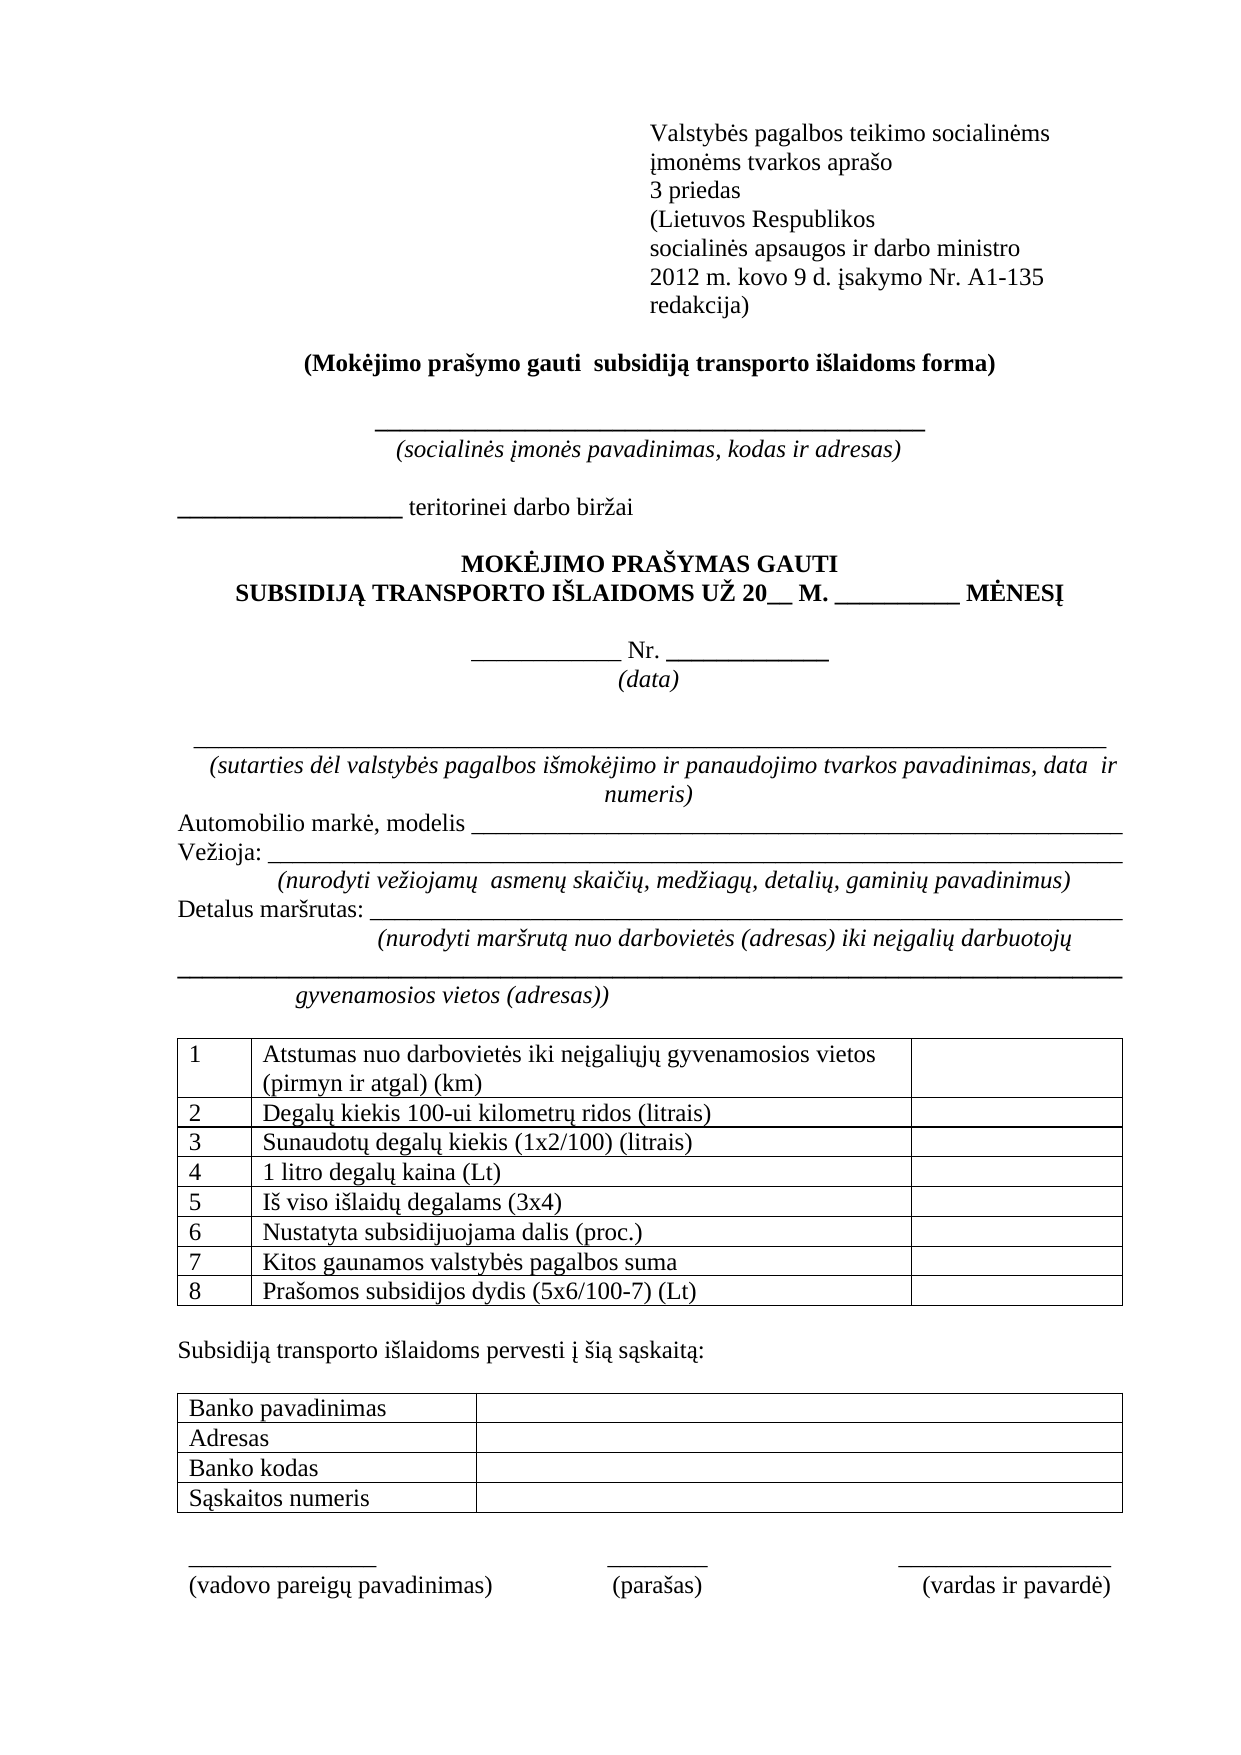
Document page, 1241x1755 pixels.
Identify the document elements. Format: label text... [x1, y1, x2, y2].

text (sutarties dėl valstybės pagalbos išmokėjimo ir panaudojimo tvarkos pavadinimas, data ir numeris) [177, 751, 1122, 808]
text _________________________________________________________________________ [177, 722, 1122, 751]
table_cell 1 litro degalų kaina (Lt) [252, 1157, 911, 1186]
text (data) [177, 664, 1122, 693]
table_cell Prašomos subsidijos dydis (5x6/100-7) (Lt) [252, 1276, 911, 1305]
text (nurodyti maršrutą nuo darbovietės (adresas) iki neįgalių darbuotojų [377, 923, 1122, 952]
table_cell Degalų kiekis 100-ui kilometrų ridos (litrais) [252, 1098, 911, 1126]
text __________________ teritorinei darbo biržai [177, 492, 1122, 521]
table_cell 6 [178, 1217, 251, 1246]
text Vežioja: [177, 837, 1122, 866]
table_cell [912, 1217, 1122, 1246]
table_cell [912, 1157, 1122, 1186]
text Subsidiją transporto išlaidoms pervesti į šią sąskaitą: [177, 1335, 1122, 1364]
text ____________ Nr. _____________ [177, 636, 1122, 664]
table_cell 7 [178, 1247, 251, 1275]
table_cell [912, 1276, 1122, 1305]
text mokėjimo prašymas gauti [177, 549, 1122, 578]
table_header _______________ (vadovo pareigų pavadinimas) [177, 1541, 576, 1599]
table_header Banko pavadinimas [178, 1394, 476, 1422]
table_cell Nustatyta subsidijuojama dalis (proc.) [252, 1217, 911, 1246]
text (socialinės įmonės pavadinimas, kodas ir adresas) [177, 434, 1122, 463]
text 2012 m. kovo 9 d. įsakymo Nr. A1-135 [649, 262, 1122, 291]
table_cell Banko kodas [178, 1453, 476, 1482]
table_cell [912, 1187, 1122, 1216]
text _ [177, 952, 1122, 977]
table_cell Sunaudotų degalų kiekis (1x2/100) (litrais) [252, 1128, 911, 1156]
table_header [912, 1039, 1122, 1097]
table_cell Iš viso išlaidų degalams (3x4) [252, 1187, 911, 1216]
text socialinės apsaugos ir darbo ministro [649, 233, 1122, 262]
text ____________________________________________ [177, 406, 1122, 434]
text (nurodyti vežiojamų asmenų skaičių, medžiagų, detalių, gaminių pavadinimus) [277, 866, 1122, 894]
text redakcija) [649, 291, 1122, 319]
table_header _________________ (vardas ir pavardė) [739, 1541, 1122, 1599]
table_cell 2 [178, 1098, 251, 1126]
text įmonėms tvarkos aprašo [649, 147, 1122, 176]
table_cell [477, 1483, 1122, 1512]
text subsidijĄ transporto išlaidoms UŽ 20__ M. __________ MĖNESĮ [177, 578, 1122, 607]
text (Lietuvos Respublikos [649, 204, 1122, 233]
table_cell 8 [178, 1276, 251, 1305]
table_cell [912, 1098, 1122, 1126]
table_cell 4 [178, 1157, 251, 1186]
text Valstybės pagalbos teikimo socialinėms [649, 118, 1122, 147]
table_cell [912, 1128, 1122, 1156]
table_cell Sąskaitos numeris [178, 1483, 476, 1512]
table_cell [912, 1247, 1122, 1275]
text (Mokėjimo prašymo gauti subsidiją transporto išlaidoms forma) [177, 348, 1122, 377]
table_cell 3 [178, 1128, 251, 1156]
table_cell Adresas [178, 1423, 476, 1452]
text Detalus maršrutas: [177, 894, 1122, 923]
table_header ________ (parašas) [576, 1541, 738, 1599]
table_header [477, 1394, 1122, 1422]
table_cell [477, 1423, 1122, 1452]
table_cell Kitos gaunamos valstybės pagalbos suma [252, 1247, 911, 1275]
text 3 priedas [649, 176, 1122, 204]
text gyvenamosios vietos (adresas)) [177, 981, 1122, 1009]
table_cell [477, 1453, 1122, 1482]
table_cell 5 [178, 1187, 251, 1216]
table_header Atstumas nuo darbovietės iki neįgaliųjų gyvenamosios vietos (pirmyn ir atgal) (km) [252, 1039, 911, 1097]
table_header 1 [178, 1039, 251, 1097]
text Automobilio markė, modelis [177, 808, 1122, 837]
